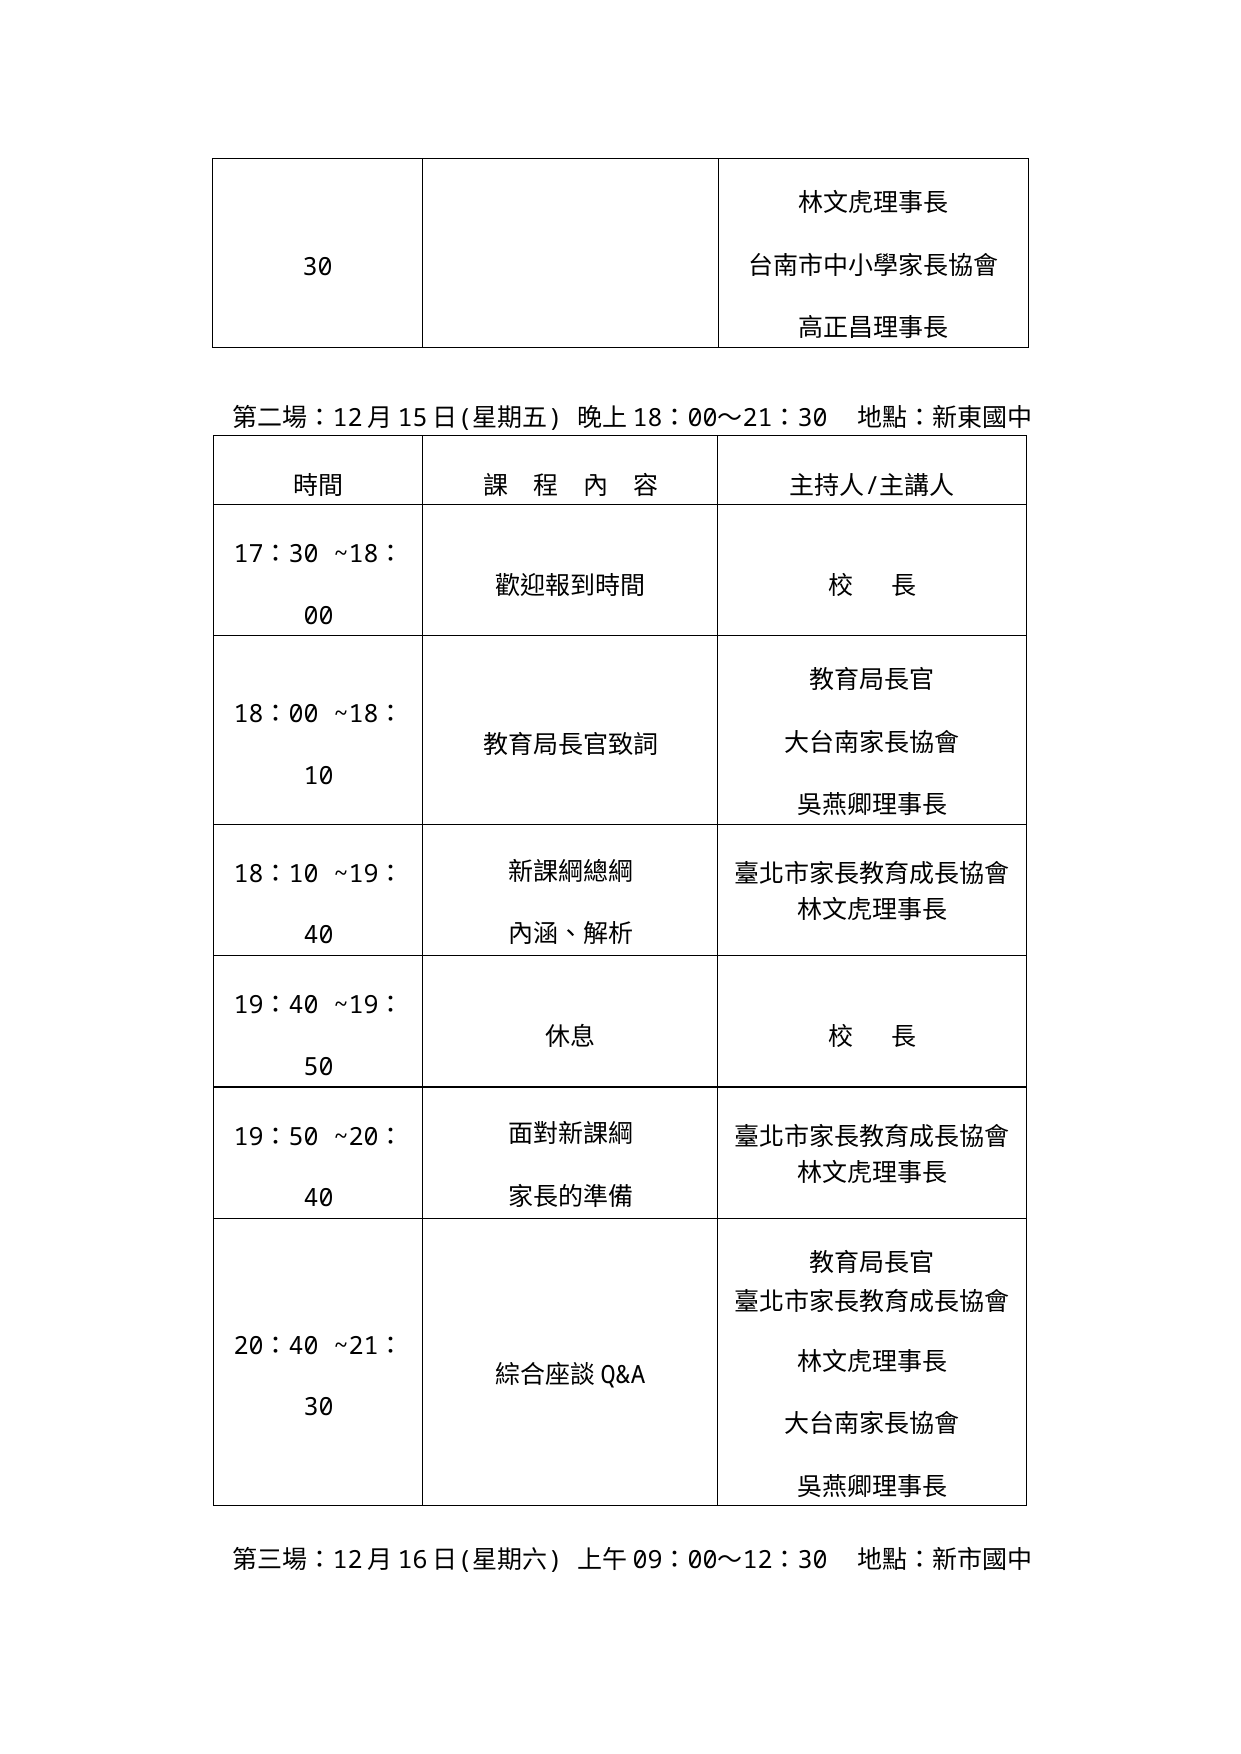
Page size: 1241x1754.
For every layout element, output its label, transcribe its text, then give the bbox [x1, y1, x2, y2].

table_cell 19：50 ~20：40 [214, 1088, 422, 1218]
table_header 主持人/主講人 [718, 436, 1026, 504]
table_cell 17：30 ~18：00 [214, 505, 422, 635]
table_cell 校 長 [718, 505, 1026, 635]
table_cell 林文虎理事長 台南市中小學家長協會 高正昌理事長 [719, 159, 1028, 347]
table_cell 校 長 [718, 956, 1026, 1086]
table_cell 教育局長官致詞 [423, 636, 717, 824]
table_cell 綜合座談Q&A [423, 1219, 717, 1505]
table_cell 臺北市家長教育成長協會 林文虎理事長 [718, 825, 1026, 955]
table_cell 18：00 ~18：10 [214, 636, 422, 824]
table_cell 30 [213, 159, 422, 347]
text 第二場：12月15日(星期五) 晚上18：00～21：30 地點：新東國中 [112, 392, 1128, 435]
table_header 課 程 內 容 [423, 436, 717, 504]
table_cell 教育局長官 大台南家長協會 吳燕卿理事長 [718, 636, 1026, 824]
table_cell 18：10 ~19：40 [214, 825, 422, 955]
table_cell 休息 [423, 956, 717, 1086]
table_cell 19：40 ~19：50 [214, 956, 422, 1086]
text 第三場：12月16日(星期六) 上午09：00～12：30 地點：新市國中 [112, 1540, 1128, 1576]
table_cell [423, 159, 718, 347]
table_header 時間 [214, 436, 422, 504]
table_cell 面對新課綱 家長的準備 [423, 1088, 717, 1218]
table_cell 教育局長官 臺北市家長教育成長協會 林文虎理事長 大台南家長協會 吳燕卿理事長 [718, 1219, 1026, 1505]
table_cell 臺北市家長教育成長協會 林文虎理事長 [718, 1088, 1026, 1218]
table_cell 歡迎報到時間 [423, 505, 717, 635]
table_cell 20：40 ~21：30 [214, 1219, 422, 1505]
table_cell 新課綱總綱 內涵、解析 [423, 825, 717, 955]
